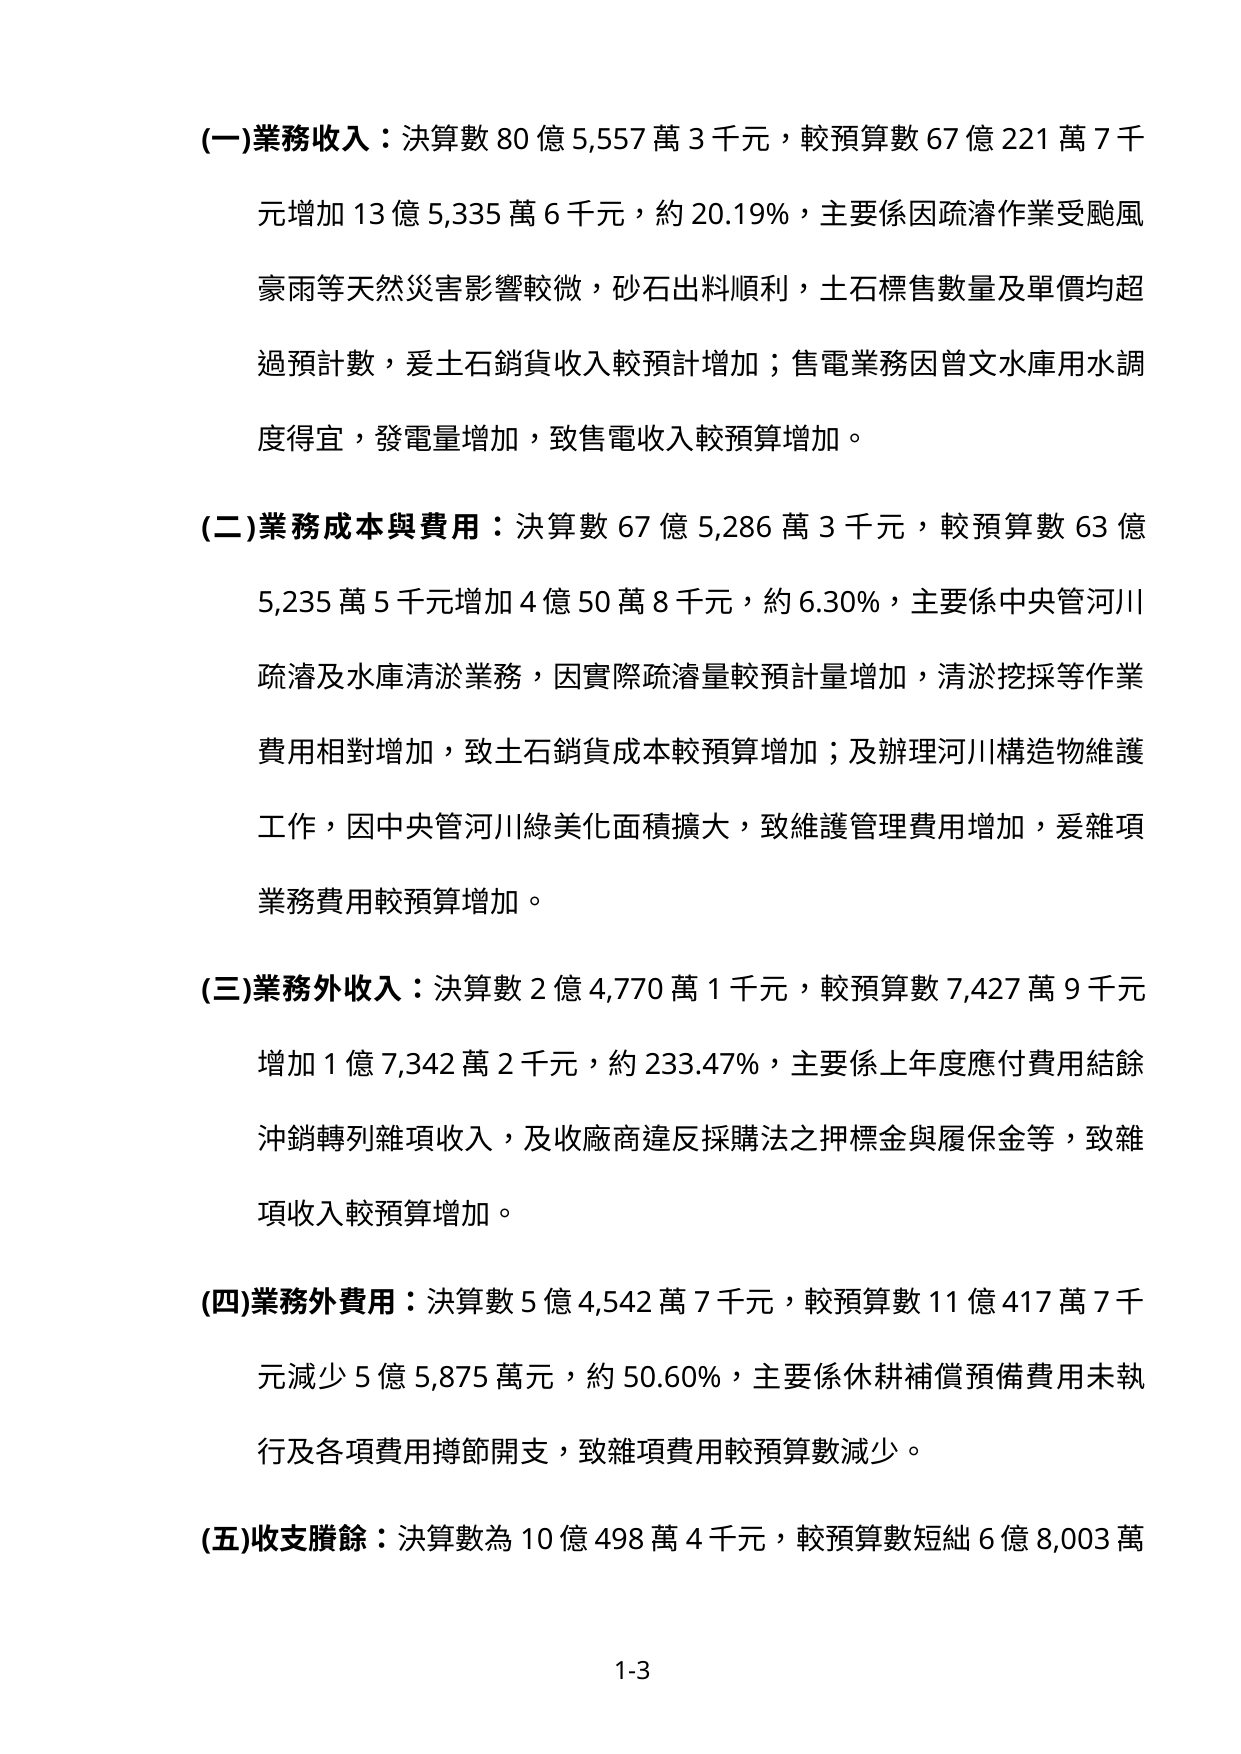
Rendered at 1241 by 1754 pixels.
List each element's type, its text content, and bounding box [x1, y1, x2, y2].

text (五)收支賸餘：決算數為10億498萬4千元，較預算數短絀6億8,003萬 [201, 1499, 1146, 1574]
text (三)業務外收入：決算數2億4,770萬1千元，較預算數7,427萬9千元增加1億7,342萬2千元，約233.47%，主要係上年度應付費用結餘沖銷轉列雜項收入，及收廠商違反採購法之押標金與履保金等，致雜項收入較預算增加。 [201, 949, 1146, 1249]
text (一)業務收入：決算數80億5,557萬3千元，較預算數67億221萬7千元增加13億5,335萬6千元，約20.19%，主要係因疏濬作業受颱風豪雨等天然災害影響較微，砂石出料順利，土石標售數量及單價均超過預計數，爰土石銷貨收入較預計增加；售電業務因曾文水庫用水調度得宜，發電量增加，致售電收入較預算增加。 [201, 99, 1146, 474]
text (四)業務外費用：決算數5億4,542萬7千元，較預算數11億417萬7千元減少5億5,875萬元，約50.60%，主要係休耕補償預備費用未執行及各項費用撙節開支，致雜項費用較預算數減少。 [201, 1262, 1146, 1487]
text (二)業務成本與費用：決算數67億5,286萬3千元，較預算數63億5,235萬5千元增加4億50萬8千元，約6.30%，主要係中央管河川疏濬及水庫清淤業務，因實際疏濬量較預計量增加，清淤挖採等作業費用相對增加，致土石銷貨成本較預算增加；及辦理河川構造物維護工作，因中央管河川綠美化面積擴大，致維護管理費用增加，爰雜項業務費用較預算增加。 [201, 487, 1146, 937]
